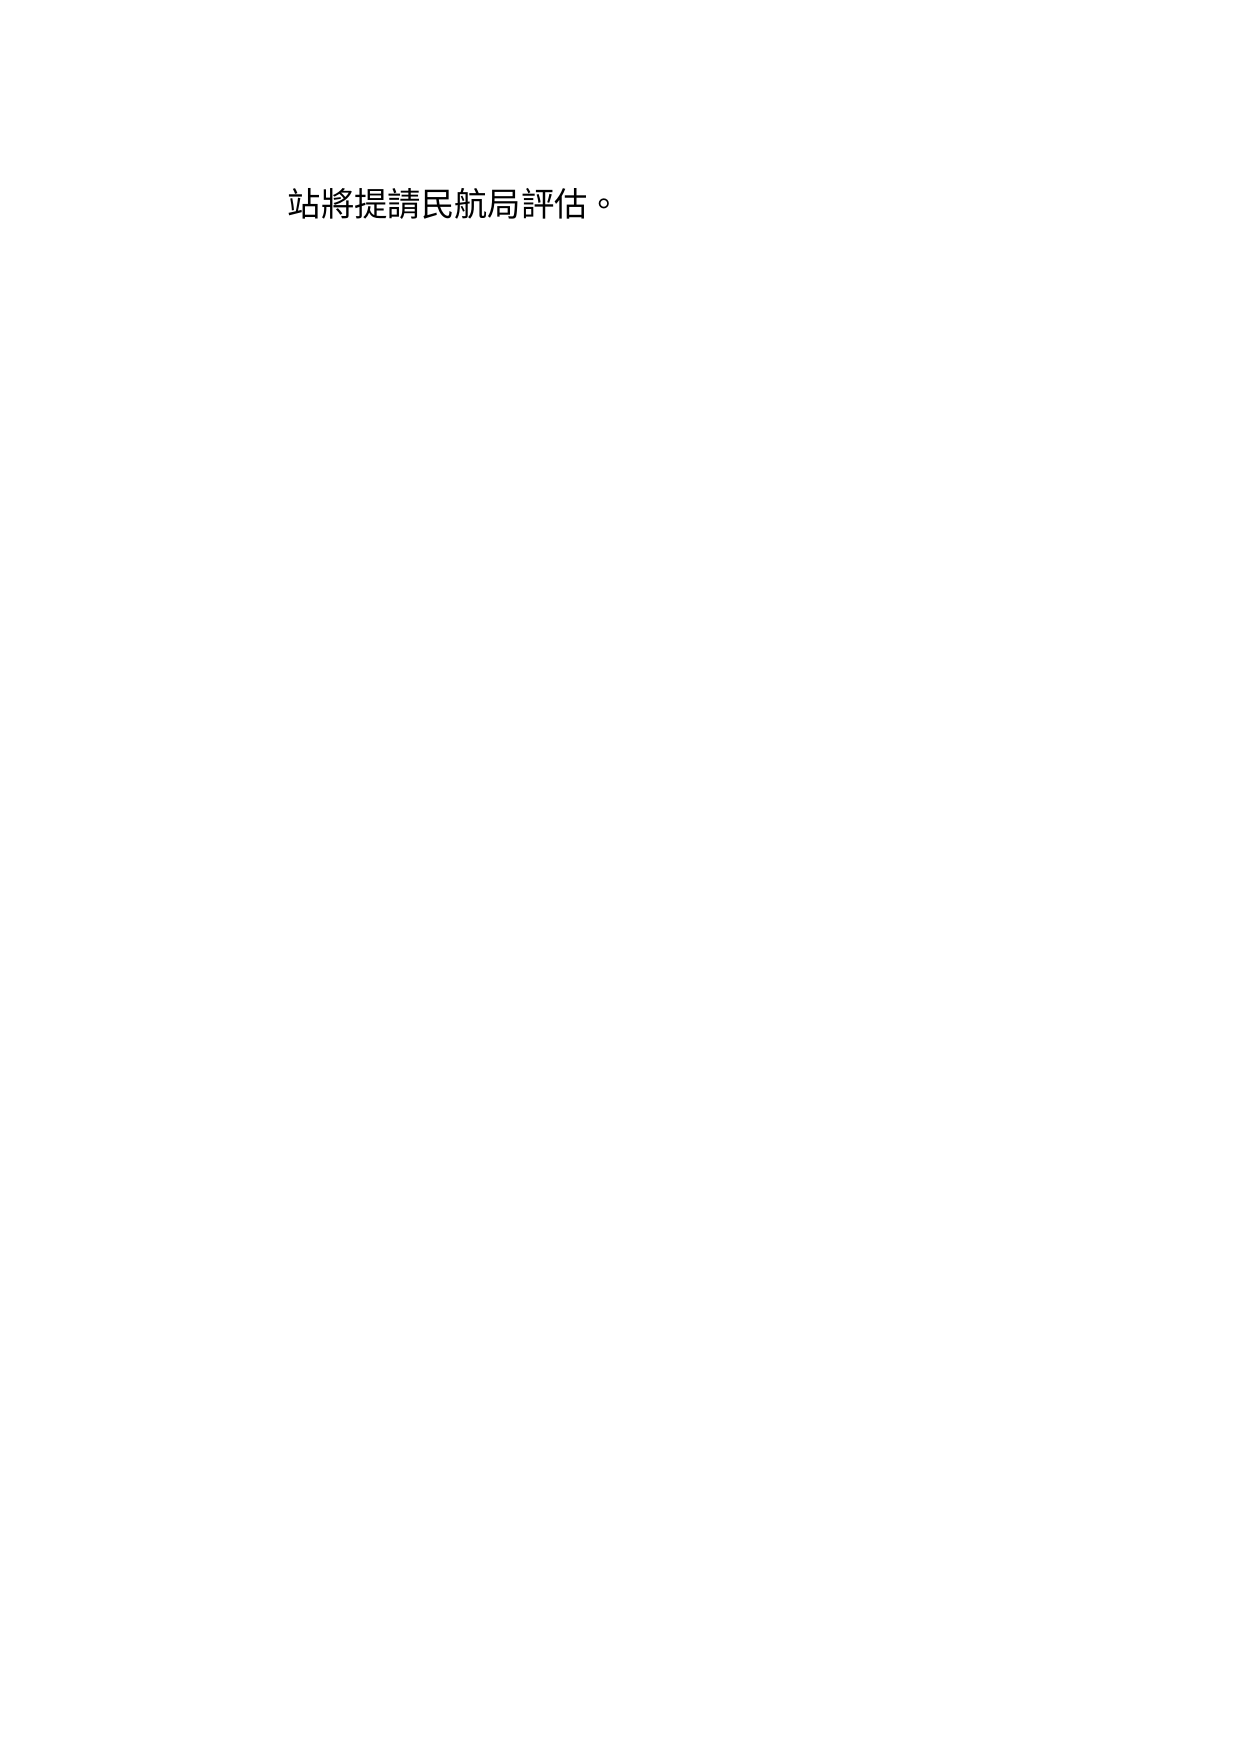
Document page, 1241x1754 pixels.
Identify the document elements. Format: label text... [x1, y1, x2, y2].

text 站將提請民航局評估。 [187, 164, 1053, 239]
